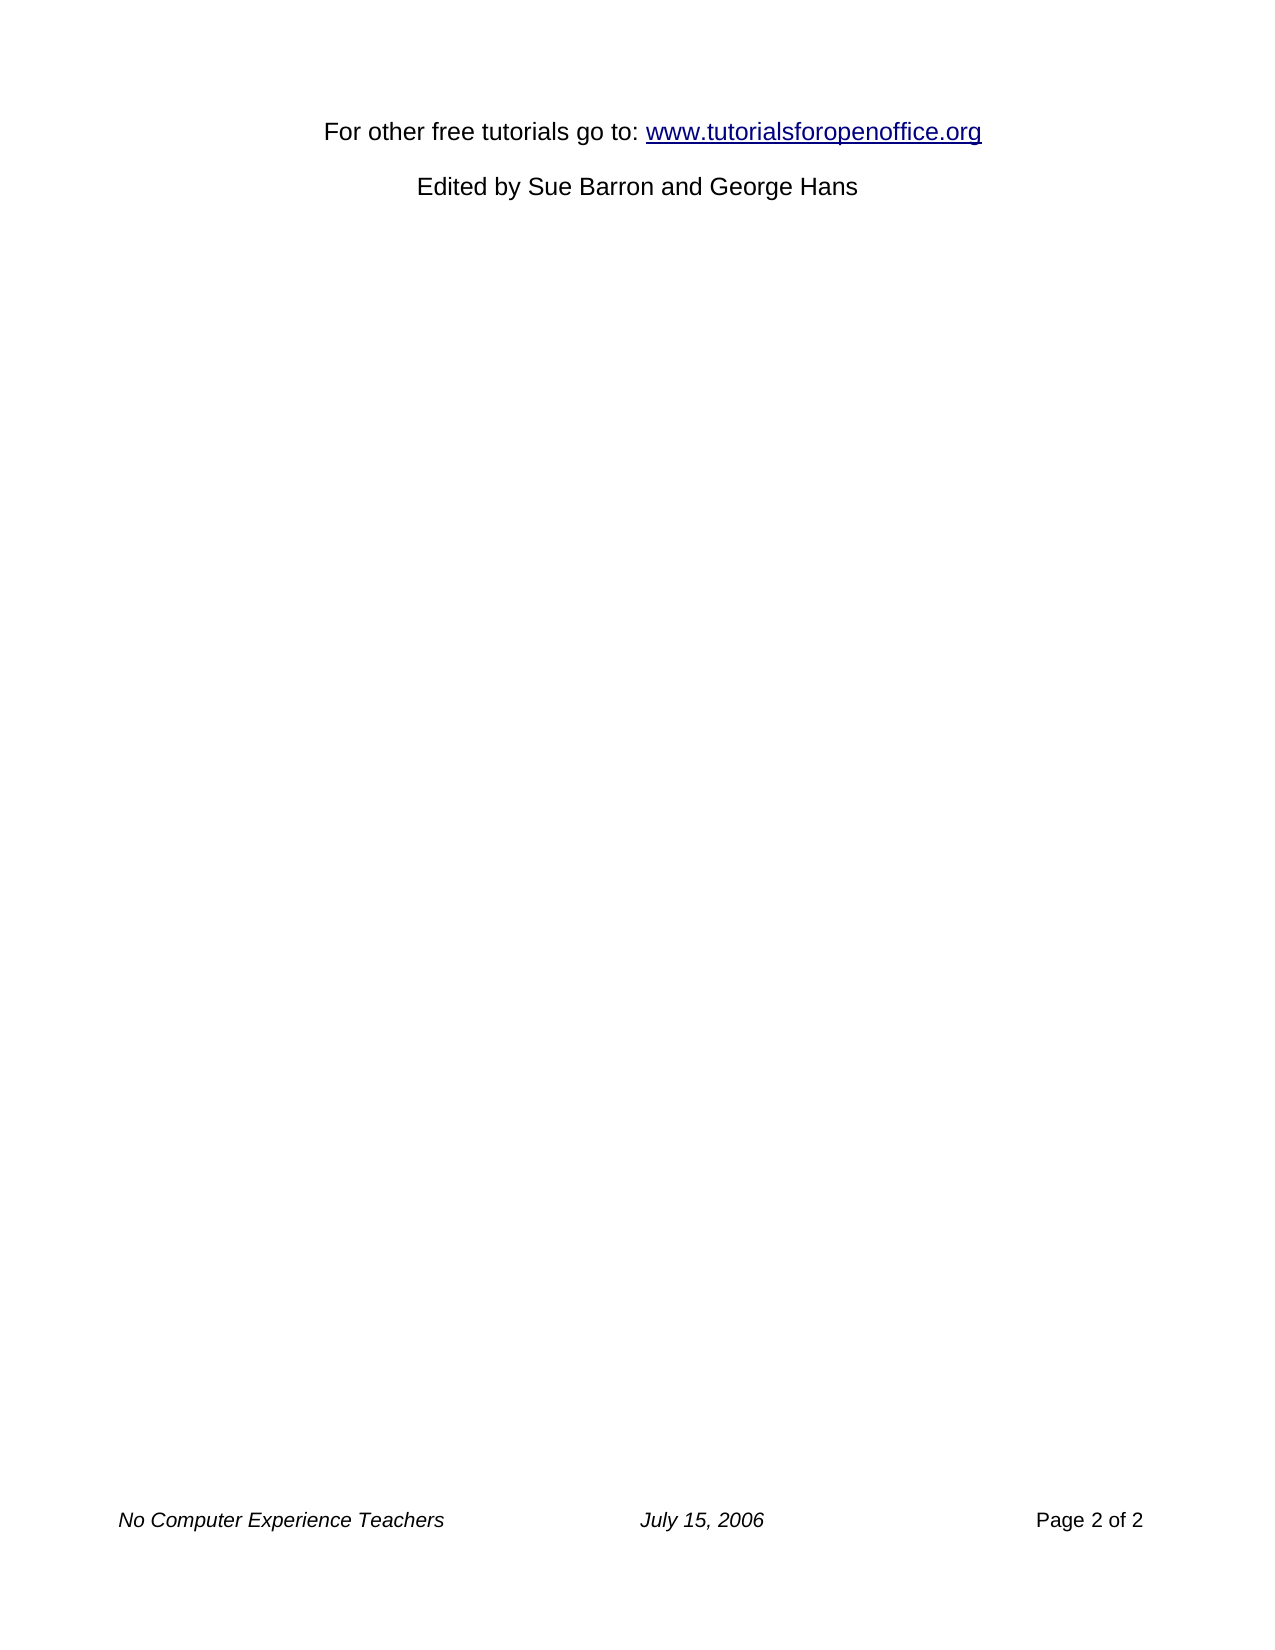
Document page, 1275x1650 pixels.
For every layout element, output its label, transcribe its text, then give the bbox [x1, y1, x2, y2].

list Edited by Sue Barron and George Hans [118, 172, 1157, 200]
list For other free tutorials go to: www.tutorialsforopenoffice.org [118, 118, 1157, 146]
